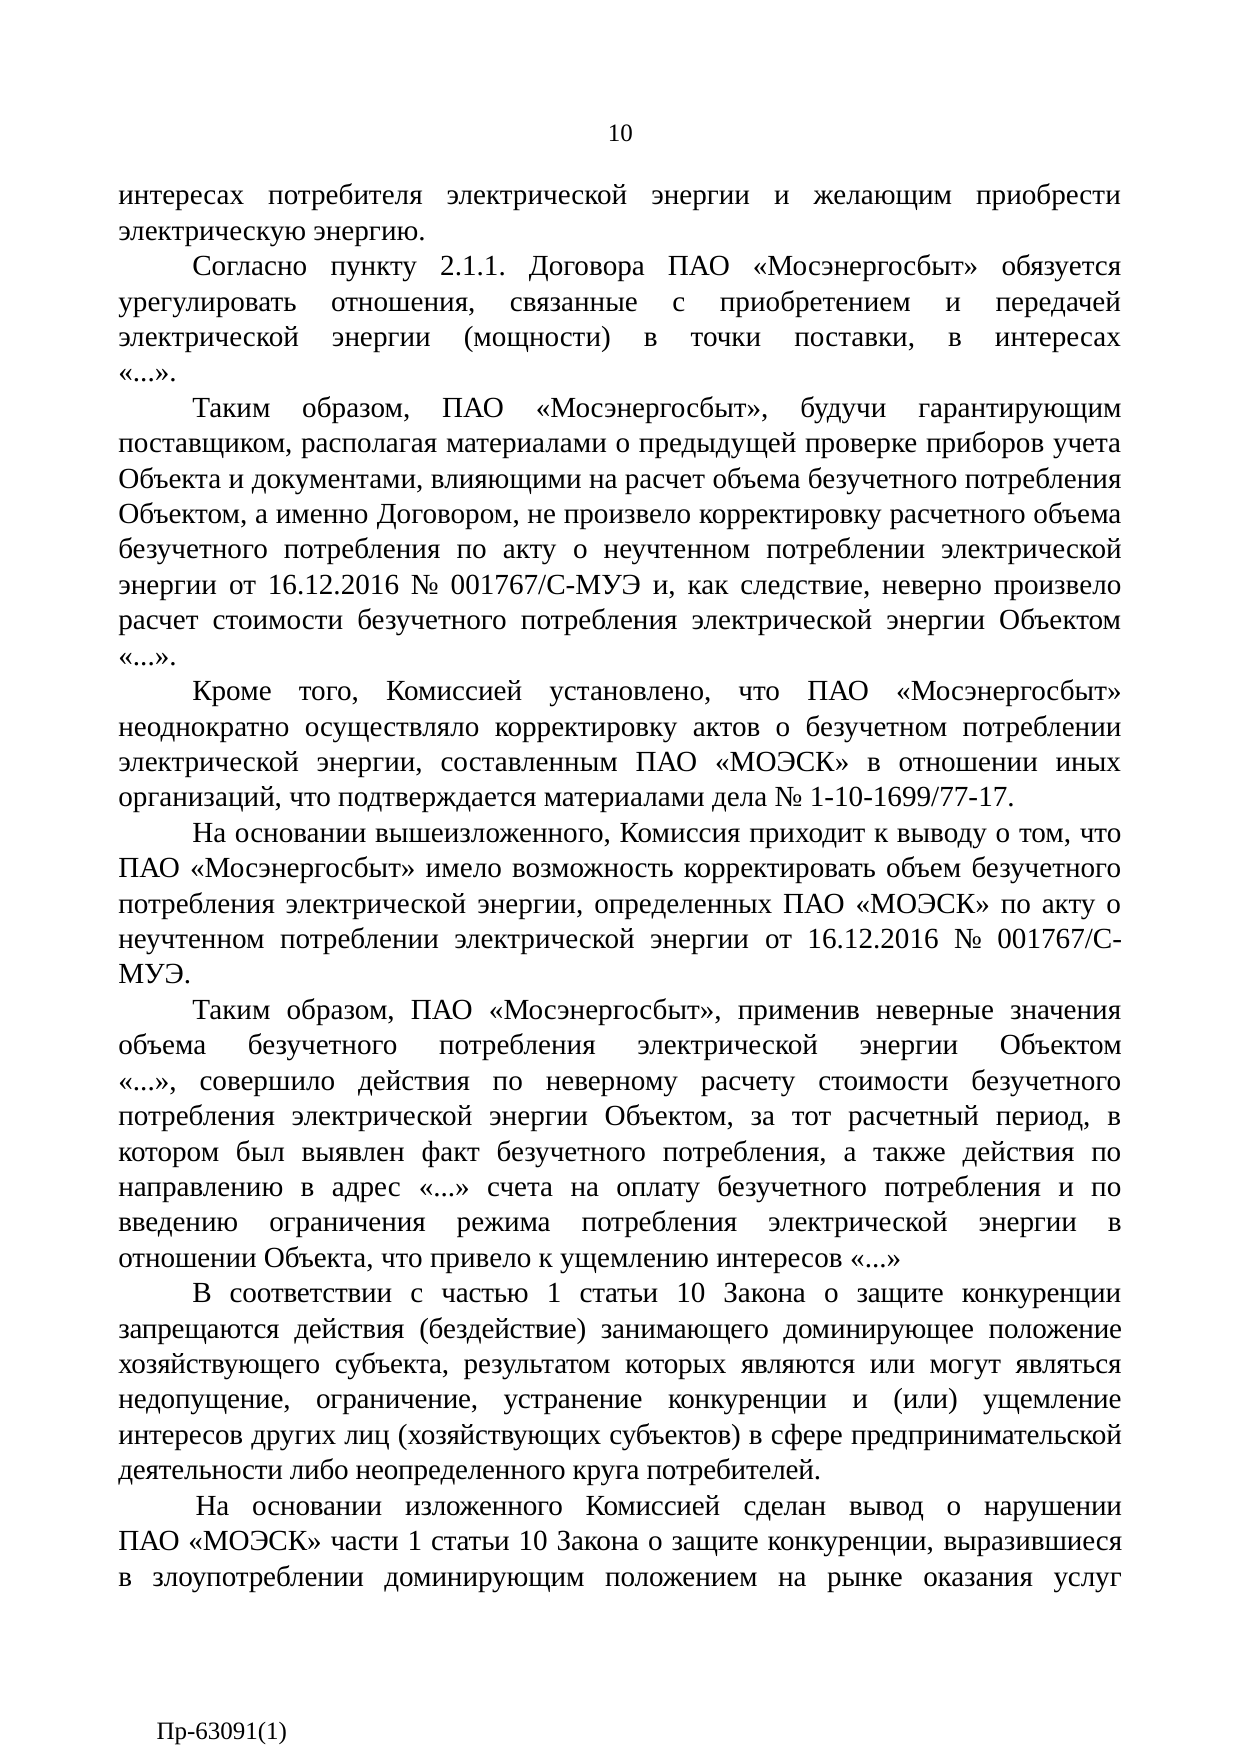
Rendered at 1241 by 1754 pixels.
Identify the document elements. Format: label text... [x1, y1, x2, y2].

text Согласно пункту 2.1.1. Договора ПАО «Мосэнергосбыт» обязуется урегулировать отношения, связанные с приобретением и передачей электрической энергии (мощности) в точки поставки, в интересах «...». [118, 247, 1122, 389]
text В соответствии с частью 1 статьи 10 Закона о защите конкуренции запрещаются действия (бездействие) занимающего доминирующее положение хозяйствующего субъекта, результатом которых являются или могут являться недопущение, ограничение, устранение конкуренции и (или) ущемление интересов других лиц (хозяйствующих субъектов) в сфере предпринимательской деятельности либо неопределенного круга потребителей. [118, 1274, 1122, 1487]
text На основании изложенного Комиссией сделан вывод о нарушении ПАО «МОЭСК» части 1 статьи 10 Закона о защите конкуренции, выразившиеся в злоупотреблении доминирующим положением на рынке оказания услуг [118, 1487, 1122, 1593]
text Таким образом, ПАО «Мосэнергосбыт», будучи гарантирующим поставщиком, располагая материалами о предыдущей проверке приборов учета Объекта и документами, влияющими на расчет объема безучетного потребления Объектом, а именно Договором, не произвело корректировку расчетного объема безучетного потребления по акту о неучтенном потреблении электрической энергии от 16.12.2016 № 001767/С-МУЭ и, как следствие, неверно произвело расчет стоимости безучетного потребления электрической энергии Объектом «...». [118, 389, 1122, 672]
text На основании вышеизложенного, Комиссия приходит к выводу о том, что ПАО «Мосэнергосбыт» имело возможность корректировать объем безучетного потребления электрической энергии, определенных ПАО «МОЭСК» по акту о неучтенном потреблении электрической энергии от 16.12.2016 № 001767/С-МУЭ. [118, 814, 1122, 991]
text Кроме того, Комиссией установлено, что ПАО «Мосэнергосбыт» неоднократно осуществляло корректировку актов о безучетном потреблении электрической энергии, составленным ПАО «МОЭСК» в отношении иных организаций, что подтверждается материалами дела № 1-10-1699/77-17. [118, 672, 1122, 814]
text интересах потребителя электрической энергии и желающим приобрести электрическую энергию. [118, 176, 1122, 247]
text Таким образом, ПАО «Мосэнергосбыт», применив неверные значения объема безучетного потребления электрической энергии Объектом «...», совершило действия по неверному расчету стоимости безучетного потребления электрической энергии Объектом, за тот расчетный период, в котором был выявлен факт безучетного потребления, а также действия по направлению в адрес «...» счета на оплату безучетного потребления и по введению ограничения режима потребления электрической энергии в отношении Объекта, что привело к ущемлению интересов «...» [118, 991, 1122, 1274]
